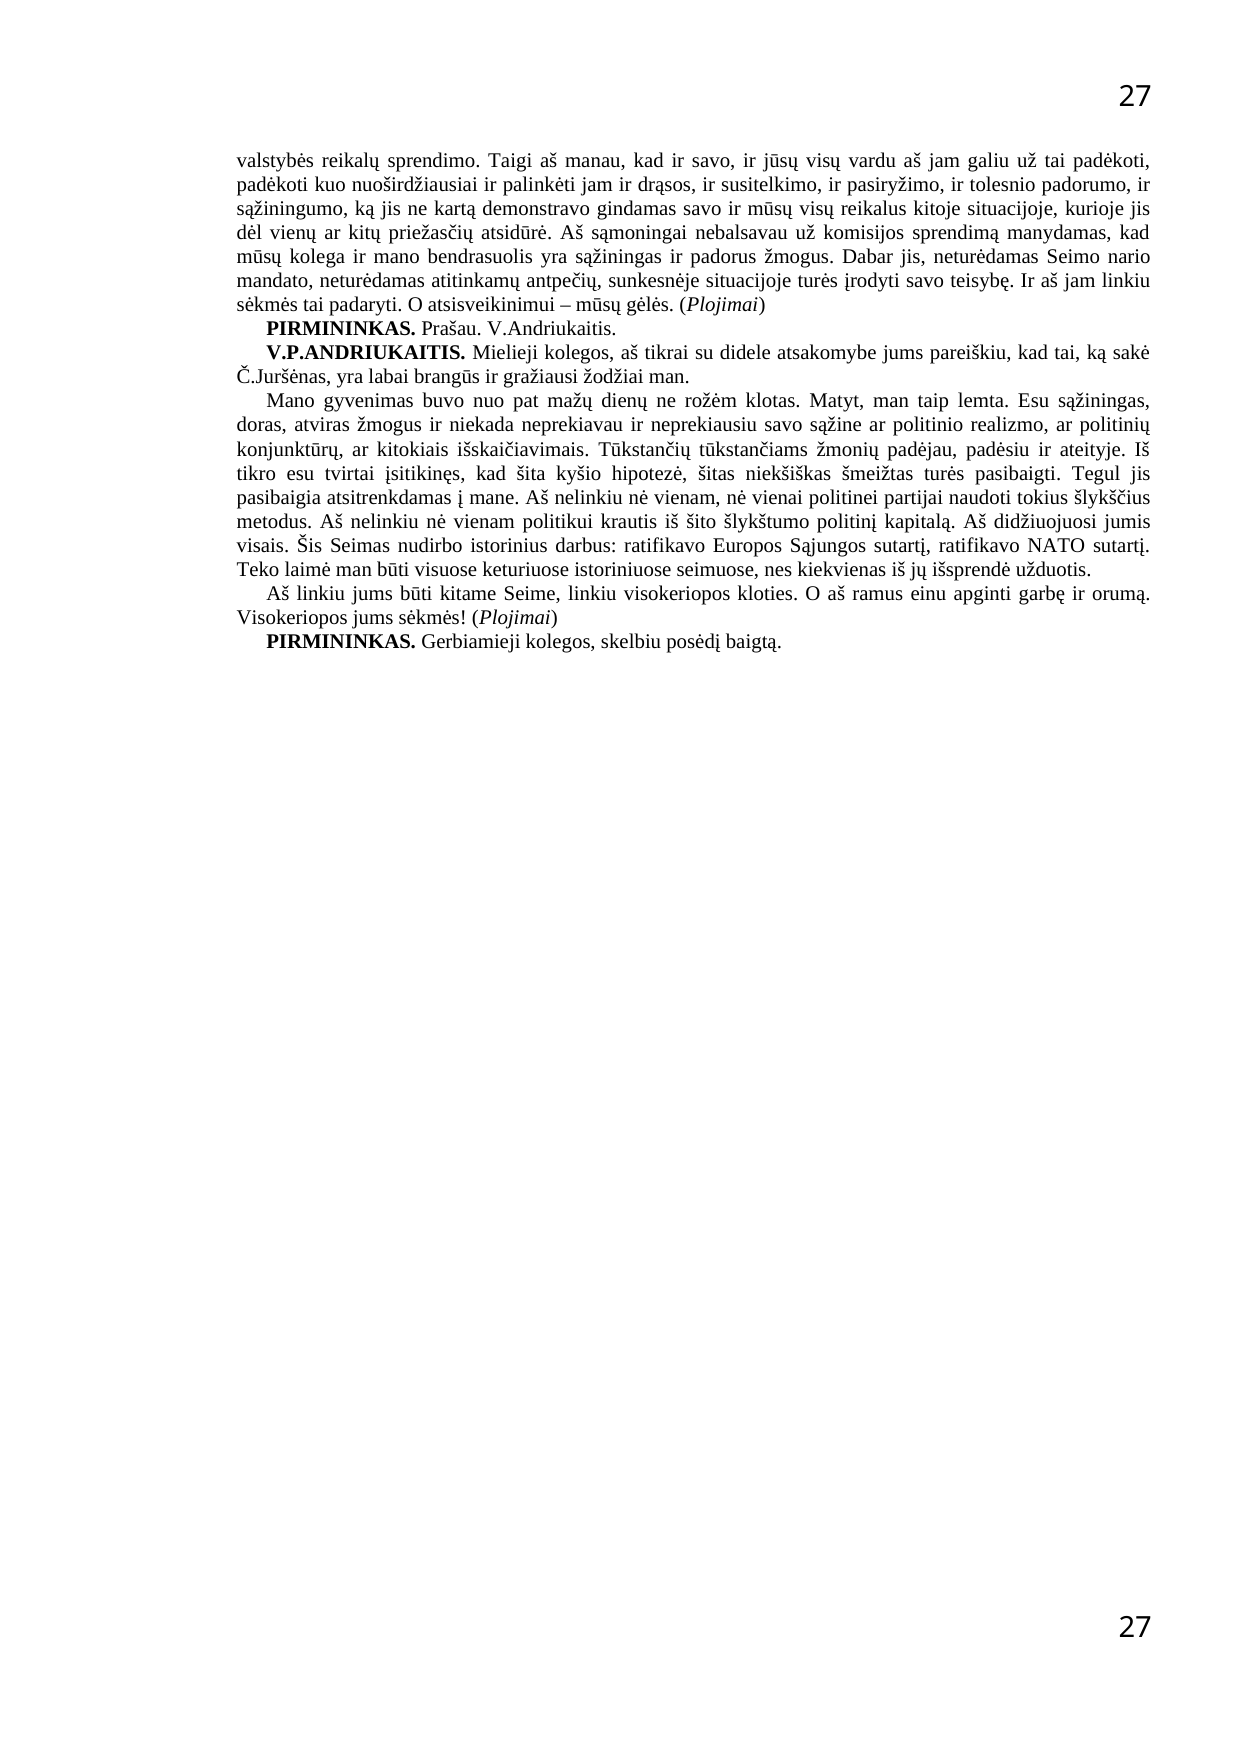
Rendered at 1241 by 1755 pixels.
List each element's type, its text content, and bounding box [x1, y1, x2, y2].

text Mano gyvenimas buvo nuo pat mažų dienų ne rožėm klotas. Matyt, man taip lemta. Esu sąžiningas, doras, atviras žmogus ir niekada neprekiavau ir neprekiausiu savo sąžine ar politinio realizmo, ar politinių konjunktūrų, ar kitokiais išskaičiavimais. Tūkstančių tūkstančiams žmonių padėjau, padėsiu ir ateityje. Iš tikro esu tvirtai įsitikinęs, kad šita kyšio hipotezė, šitas niekšiškas šmeižtas turės pasibaigti. Tegul jis pasibaigia atsitrenkdamas į mane. Aš nelinkiu nė vienam, nė vienai politinei partijai naudoti tokius šlykščius metodus. Aš nelinkiu nė vienam politikui krautis iš šito šlykštumo politinį kapitalą. Aš didžiuojuosi jumis visais. Šis Seimas nudirbo istorinius darbus: ratifikavo Europos Sąjungos sutartį, ratifikavo NATO sutartį. Teko laimė man būti visuose keturiuose istoriniuose seimuose, nes kiekvienas iš jų išsprendė užduotis. [236, 388, 1152, 581]
text V.P.ANDRIUKAITIS. Mielieji kolegos, aš tikrai su didele atsakomybe jums pareiškiu, kad tai, ką sakė Č.Juršėnas, yra labai brangūs ir gražiausi žodžiai man. [236, 340, 1152, 388]
text Aš linkiu jums būti kitame Seime, linkiu visokeriopos kloties. O aš ramus einu apginti garbę ir orumą. Visokeriopos jums sėkmės! (Plojimai) [236, 581, 1152, 629]
text valstybės reikalų sprendimo. Taigi aš manau, kad ir savo, ir jūsų visų vardu aš jam galiu už tai padėkoti, padėkoti kuo nuoširdžiausiai ir palinkėti jam ir drąsos, ir susitelkimo, ir pasiryžimo, ir tolesnio padorumo, ir sąžiningumo, ką jis ne kartą demonstravo gindamas savo ir mūsų visų reikalus kitoje situacijoje, kurioje jis dėl vienų ar kitų priežasčių atsidūrė. Aš sąmoningai nebalsavau už komisijos sprendimą manydamas, kad mūsų kolega ir mano bendrasuolis yra sąžiningas ir padorus žmogus. Dabar jis, neturėdamas Seimo nario mandato, neturėdamas atitinkamų antpečių, sunkesnėje situacijoje turės įrodyti savo teisybę. Ir aš jam linkiu sėkmės tai padaryti. O atsisveikinimui – mūsų gėlės. (Plojimai) [236, 148, 1152, 316]
text PIRMININKAS. Prašau. V.Andriukaitis. [236, 316, 1152, 340]
text PIRMININKAS. Gerbiamieji kolegos, skelbiu posėdį baigtą. [236, 629, 1152, 653]
